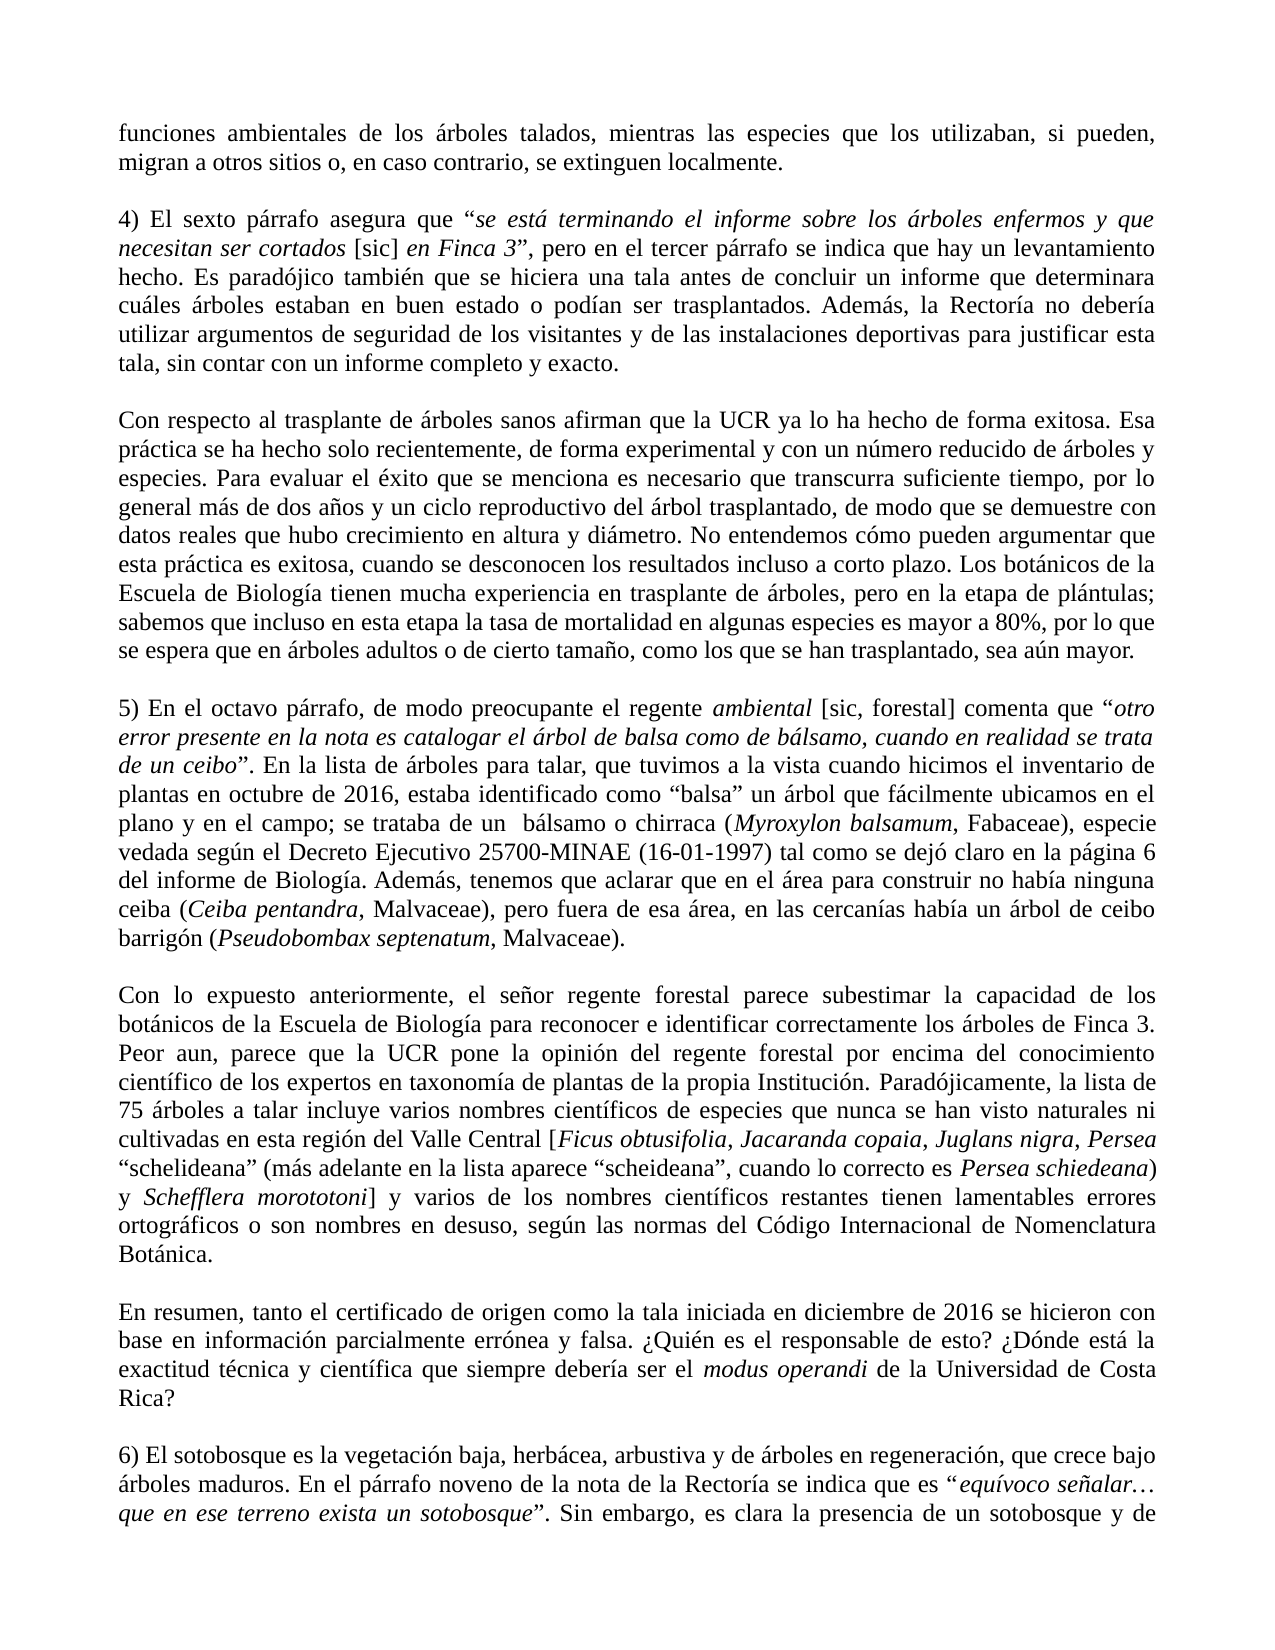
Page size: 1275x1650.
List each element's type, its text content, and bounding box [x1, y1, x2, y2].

text 4) El sexto párrafo asegura que “se está terminando el informe sobre los árboles enfermos y que necesitan ser cortados [sic] en Finca 3”, pero en el tercer párrafo se indica que hay un levantamiento hecho. Es paradójico también que se hiciera una tala antes de concluir un informe que determinara cuáles árboles estaban en buen estado o podían ser trasplantados. Además, la Rectoría no debería utilizar argumentos de seguridad de los visitantes y de las instalaciones deportivas para justificar esta tala, sin contar con un informe completo y exacto. [118, 204, 1157, 377]
text Con lo expuesto anteriormente, el señor regente forestal parece subestimar la capacidad de los botánicos de la Escuela de Biología para reconocer e identificar correctamente los árboles de Finca 3. Peor aun, parece que la UCR pone la opinión del regente forestal por encima del conocimiento científico de los expertos en taxonomía de plantas de la propia Institución. Paradójicamente, la lista de 75 árboles a talar incluye varios nombres científicos de especies que nunca se han visto naturales ni cultivadas en esta región del Valle Central [Ficus obtusifolia, Jacaranda copaia, Juglans nigra, Persea “schelideana” (más adelante en la lista aparece “scheideana”, cuando lo correcto es Persea schiedeana) y Schefflera morototoni] y varios de los nombres científicos restantes tienen lamentables errores ortográficos o son nombres en desuso, según las normas del Código Internacional de Nomenclatura Botánica. [118, 981, 1157, 1268]
text Con respecto al trasplante de árboles sanos afirman que la UCR ya lo ha hecho de forma exitosa. Esa práctica se ha hecho solo recientemente, de forma experimental y con un número reducido de árboles y especies. Para evaluar el éxito que se menciona es necesario que transcurra suficiente tiempo, por lo general más de dos años y un ciclo reproductivo del árbol trasplantado, de modo que se demuestre con datos reales que hubo crecimiento en altura y diámetro. No entendemos cómo pueden argumentar que esta práctica es exitosa, cuando se desconocen los resultados incluso a corto plazo. Los botánicos de la Escuela de Biología tienen mucha experiencia en trasplante de árboles, pero en la etapa de plántulas; sabemos que incluso en esta etapa la tasa de mortalidad en algunas especies es mayor a 80%, por lo que se espera que en árboles adultos o de cierto tamaño, como los que se han trasplantado, sea aún mayor. [118, 377, 1157, 664]
text En resumen, tanto el certificado de origen como la tala iniciada en diciembre de 2016 se hicieron con base en información parcialmente errónea y falsa. ¿Quién es el responsable de esto? ¿Dónde está la exactitud técnica y científica que siempre debería ser el modus operandi de la Universidad de Costa Rica? [118, 1297, 1157, 1412]
text funciones ambientales de los árboles talados, mientras las especies que los utilizaban, si pueden, migran a otros sitios o, en caso contrario, se extinguen localmente. [118, 118, 1157, 176]
text 5) En el octavo párrafo, de modo preocupante el regente ambiental [sic, forestal] comenta que “otro error presente en la nota es catalogar el árbol de balsa como de bálsamo, cuando en realidad se trata de un ceibo”. En la lista de árboles para talar, que tuvimos a la vista cuando hicimos el inventario de plantas en octubre de 2016, estaba identificado como “balsa” un árbol que fácilmente ubicamos en el plano y en el campo; se trataba de un bálsamo o chirraca (Myroxylon balsamum, Fabaceae), especie vedada según el Decreto Ejecutivo 25700-MINAE (16-01-1997) tal como se dejó claro en la página 6 del informe de Biología. Además, tenemos que aclarar que en el área para construir no había ninguna ceiba (Ceiba pentandra, Malvaceae), pero fuera de esa área, en las cercanías había un árbol de ceibo barrigón (Pseudobombax septenatum, Malvaceae). [118, 693, 1157, 952]
text 6) El sotobosque es la vegetación baja, herbácea, arbustiva y de árboles en regeneración, que crece bajo árboles maduros. En el párrafo noveno de la nota de la Rectoría se indica que es “equívoco señalar… que en ese terreno exista un sotobosque”. Sin embargo, es clara la presencia de un sotobosque y de [118, 1441, 1157, 1527]
